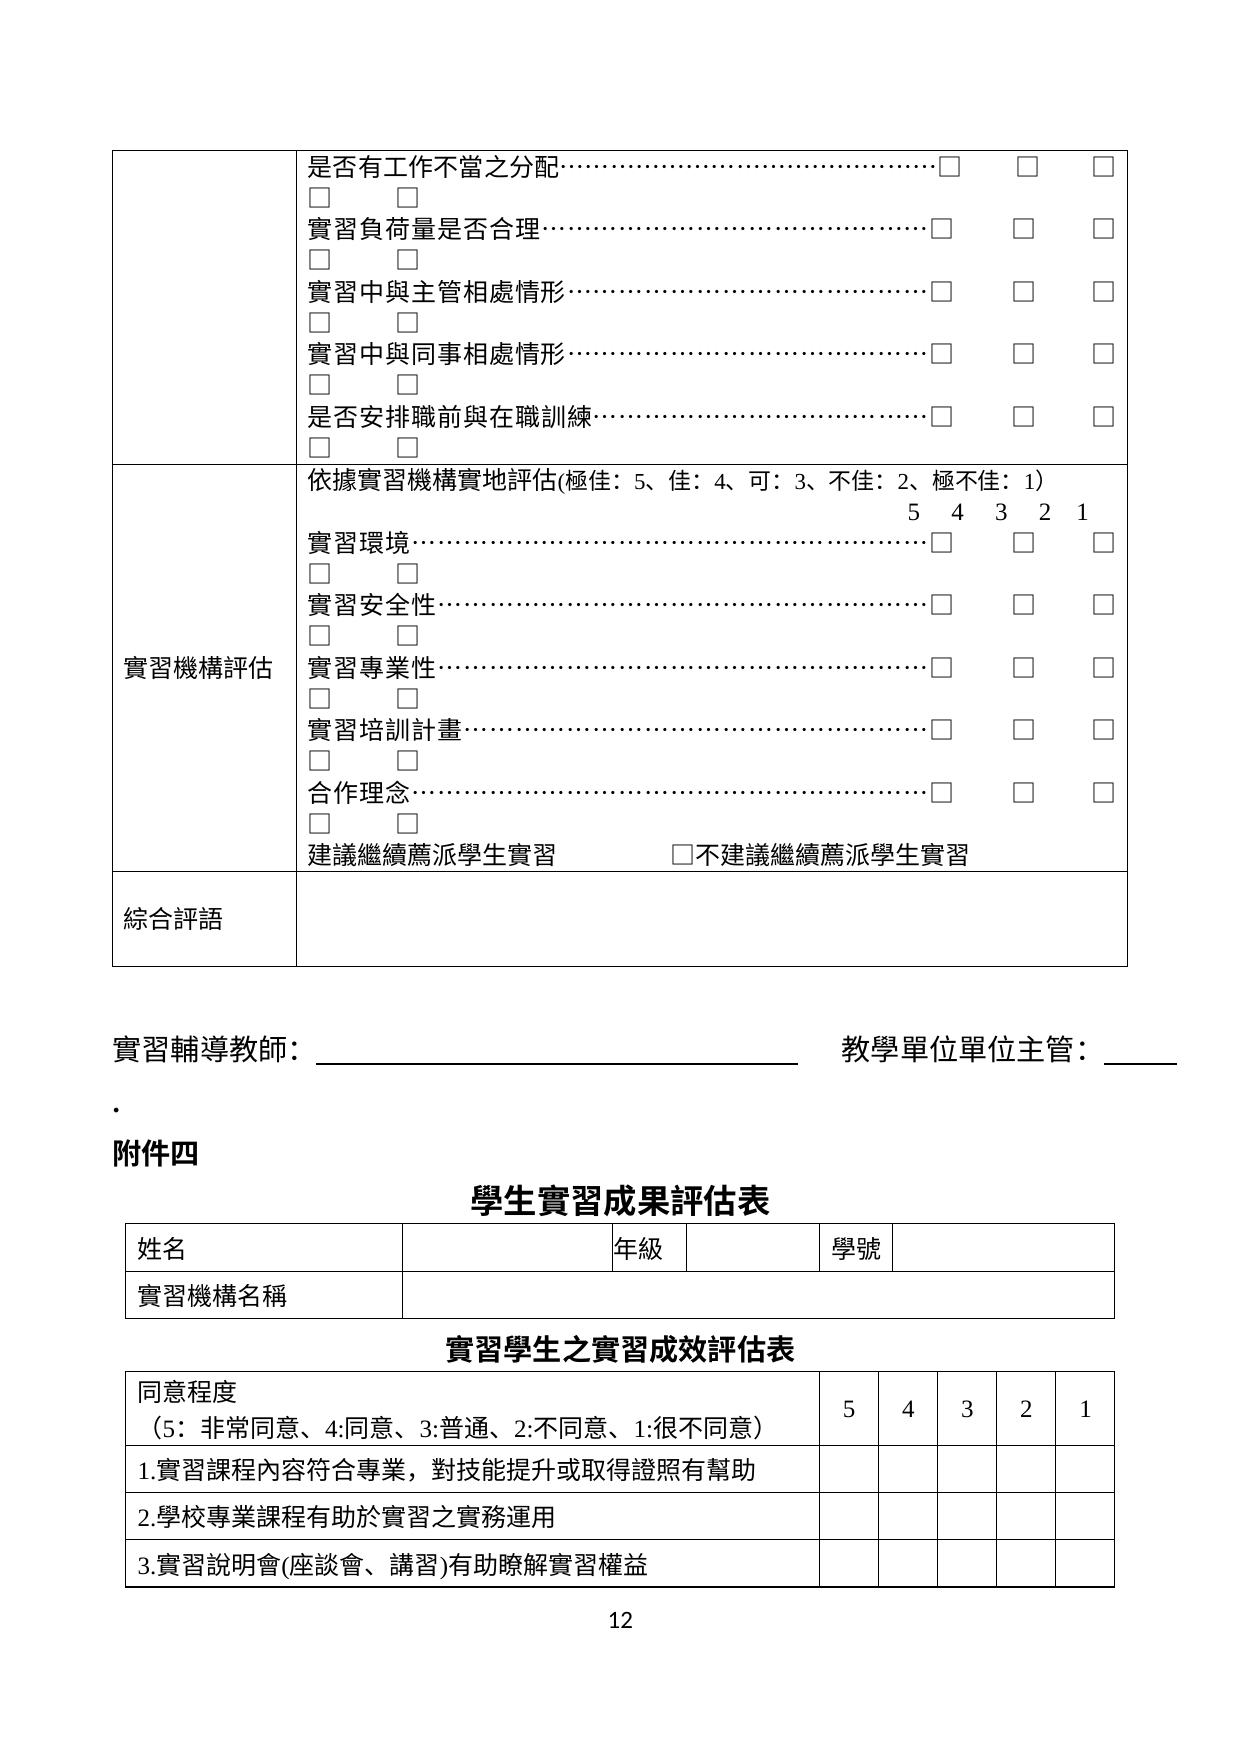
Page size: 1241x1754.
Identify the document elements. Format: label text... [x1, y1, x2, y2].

table_header [687, 1224, 819, 1271]
table_cell [997, 1493, 1055, 1539]
table_cell [820, 1493, 878, 1539]
table_cell [938, 1540, 996, 1586]
table_cell [820, 1446, 878, 1492]
table_cell 1.實習課程內容符合專業，對技能提升或取得證照有幫助 [126, 1446, 819, 1492]
table_cell [938, 1446, 996, 1492]
table_header 2 [997, 1372, 1055, 1444]
table_header 4 [879, 1372, 937, 1444]
table_header 學號 [820, 1224, 892, 1271]
table_header [893, 1224, 1114, 1271]
table_cell [1056, 1493, 1114, 1539]
table_header 姓名 [126, 1224, 402, 1271]
table_cell [879, 1540, 937, 1586]
table_cell [1056, 1540, 1114, 1586]
table_header 3 [938, 1372, 996, 1444]
table_cell [820, 1540, 878, 1586]
table_cell [938, 1493, 996, 1539]
table_cell 2.學校專業課程有助於實習之實務運用 [126, 1493, 819, 1539]
table_header 5 [820, 1372, 878, 1444]
table_header 同意程度 （5：非常同意、4:同意、3:普通、2:不同意、1:很不同意） [126, 1372, 819, 1444]
table_cell [403, 1272, 1114, 1318]
table_cell [879, 1493, 937, 1539]
text 實習學生之實習成效評估表 [112, 1319, 1128, 1371]
table_cell [113, 151, 296, 463]
table_header 1 [1056, 1372, 1114, 1444]
table_cell 是否有工作不當之分配………………………………………□ □ □ □ □ 實習負荷量是否合理………………………………………□ □ □ □ □ 實習中與主管相處情形……………………………………□ □ □ □ □ 實習中與同事相處情形……………………………………□ □ □ □ □ 是否安排職前與在職訓練…………………………………□ □ □ □ □ [297, 151, 1127, 463]
table_cell [879, 1446, 937, 1492]
table_cell 依據實習機構實地評估(極佳：5、佳：4、可：3、不佳：2、極不佳：1） 5 4 3 2 1 實習環境……………………………………………………□ □ □ □ □ 實習安全性…………………………………………………□ □ □ □ □ 實習專業性…………………………………………………□ □ □ □ □ 實習培訓計畫………………………………………………□ □ □ □ □ 合作理念……………………………………………………□ □ □ □ □ 建議繼續薦派學生實習 □不建議繼續薦派學生實習 [297, 465, 1127, 871]
table_cell 實習機構名稱 [126, 1272, 402, 1318]
table_cell [1056, 1446, 1114, 1492]
text 附件四 [112, 1123, 1182, 1175]
table_cell [997, 1446, 1055, 1492]
table_cell 3.實習說明會(座談會、講習)有助瞭解實習權益 [126, 1540, 819, 1586]
table_cell [997, 1540, 1055, 1586]
table_cell 實習機構評估 [113, 465, 296, 871]
table_cell 綜合評語 [113, 872, 296, 966]
table_header [403, 1224, 612, 1271]
table_header 年級 [613, 1224, 686, 1271]
table_cell [297, 872, 1127, 966]
subtitle 學生實習成果評估表 [112, 1175, 1128, 1223]
text 實習輔導教師： 教學單位單位主管： . [112, 1019, 1182, 1123]
